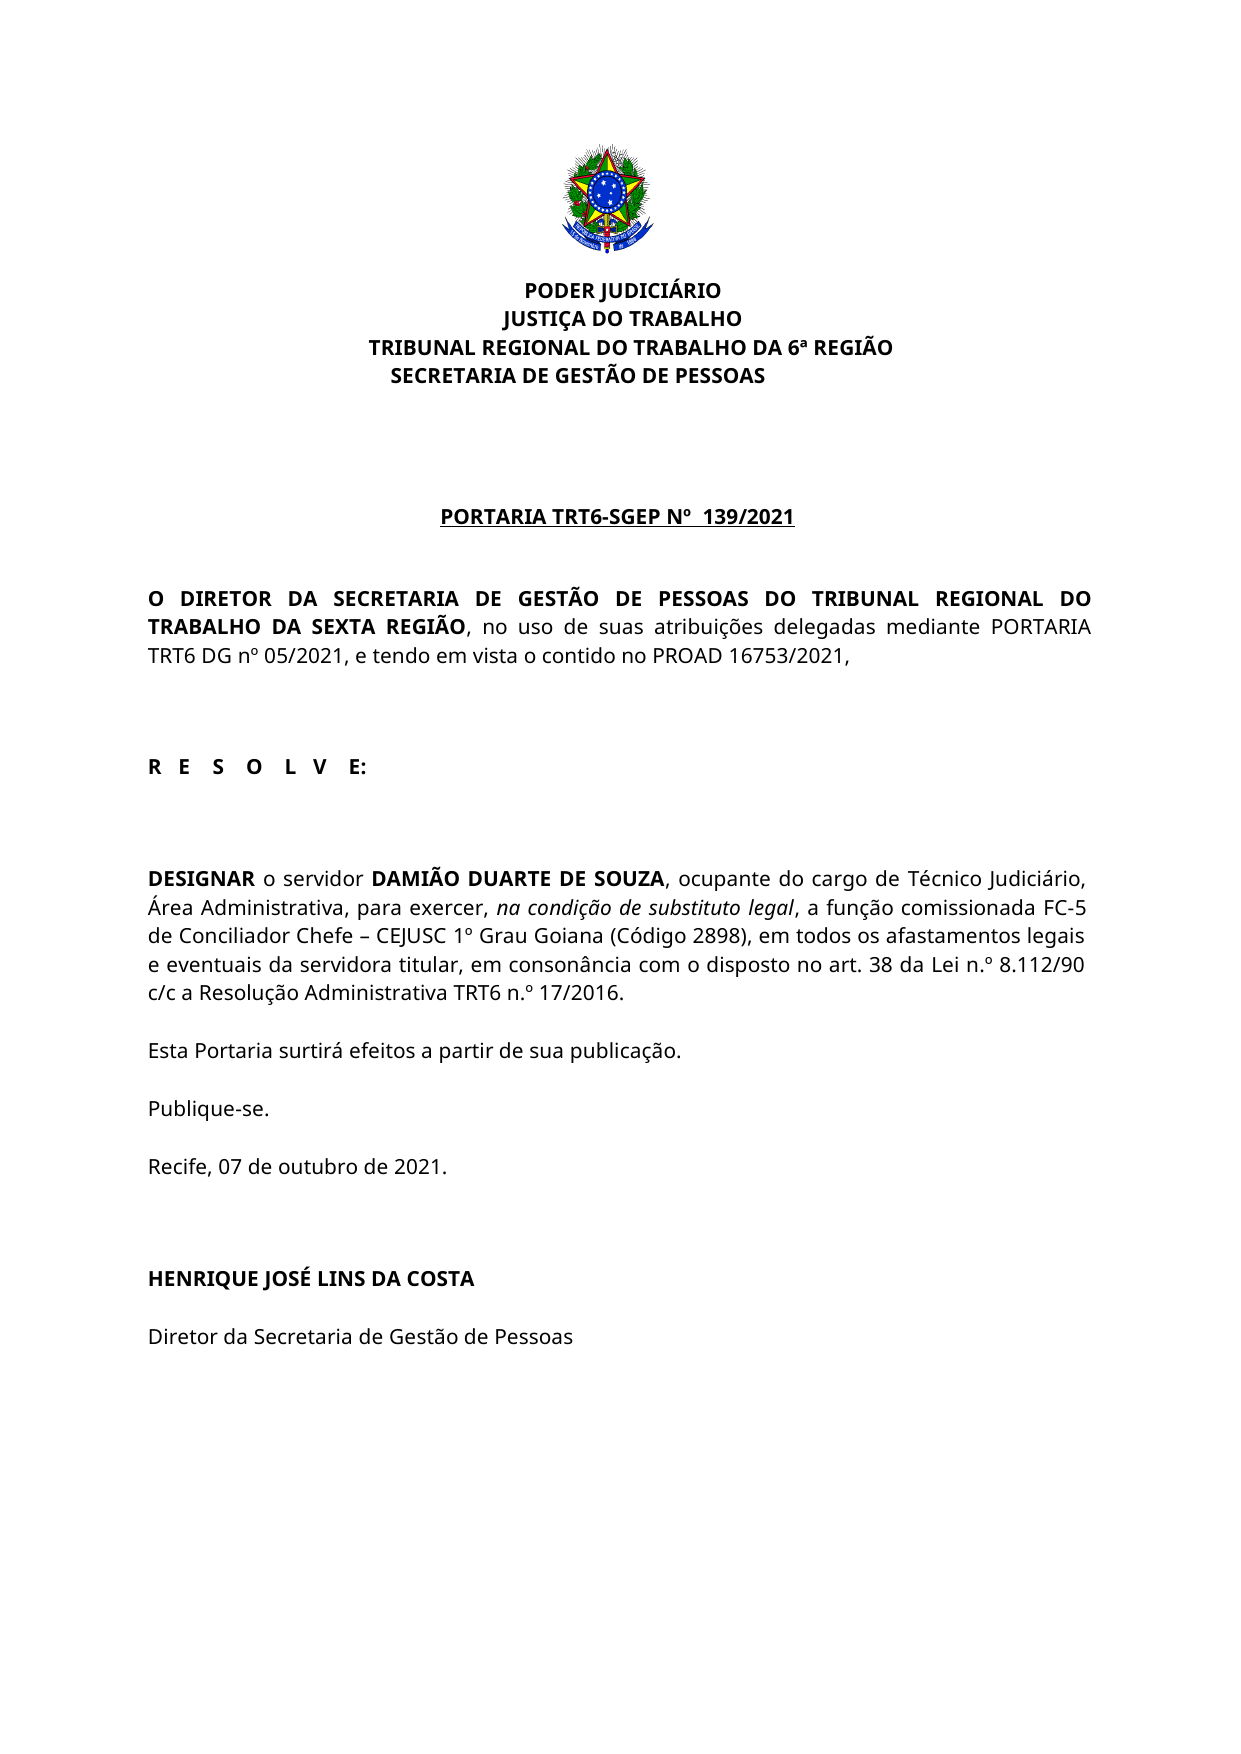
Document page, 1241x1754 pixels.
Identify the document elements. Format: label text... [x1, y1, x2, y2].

text PORTARIA TRT6-SGEP Nº 139/2021 [148, 502, 1087, 530]
text Diretor da Secretaria de Gestão de Pessoas [148, 1322, 1092, 1350]
text DESIGNAR o servidor DAMIÃO DUARTE DE SOUZA, ocupante do cargo de Técnico Judiciário, Área Administrativa, para exercer, na condição de substituto legal, a função comissionada FC-5 de Conciliador Chefe – CEJUSC 1º Grau Goiana (Código 2898), em todos os afastamentos legais e eventuais da servidora titular, em consonância com o disposto no art. 38 da Lei n.º 8.112/90 c/c a Resolução Administrativa TRT6 n.º 17/2016. [148, 864, 1087, 1007]
text Recife, 07 de outubro de 2021. [148, 1152, 1087, 1181]
text Esta Portaria surtirá efeitos a partir de sua publicação. [148, 1036, 1087, 1064]
text O DIRETOR DA SECRETARIA DE GESTÃO DE PESSOAS DO TRIBUNAL REGIONAL DO TRABALHO DA SEXTA REGIÃO, no uso de suas atribuições delegadas mediante PORTARIA TRT6 DG nº 05/2021, e tendo em vista o contido no PROAD 16753/2021, [148, 584, 1092, 669]
text JUSTIÇA DO TRABALHO [148, 304, 1092, 333]
text TRIBUNAL REGIONAL DO TRABALHO DA 6ª REGIÃO [148, 333, 1092, 361]
text PODER JUDICIÁRIO [148, 276, 1092, 304]
text R E S O L V E: [148, 752, 1081, 781]
picture [557, 141, 656, 255]
text SECRETARIA DE GESTÃO DE PESSOAS [148, 361, 1087, 390]
text Publique-se. [148, 1094, 1087, 1123]
text HENRIQUE JOSÉ LINS DA COSTA [148, 1264, 1092, 1292]
